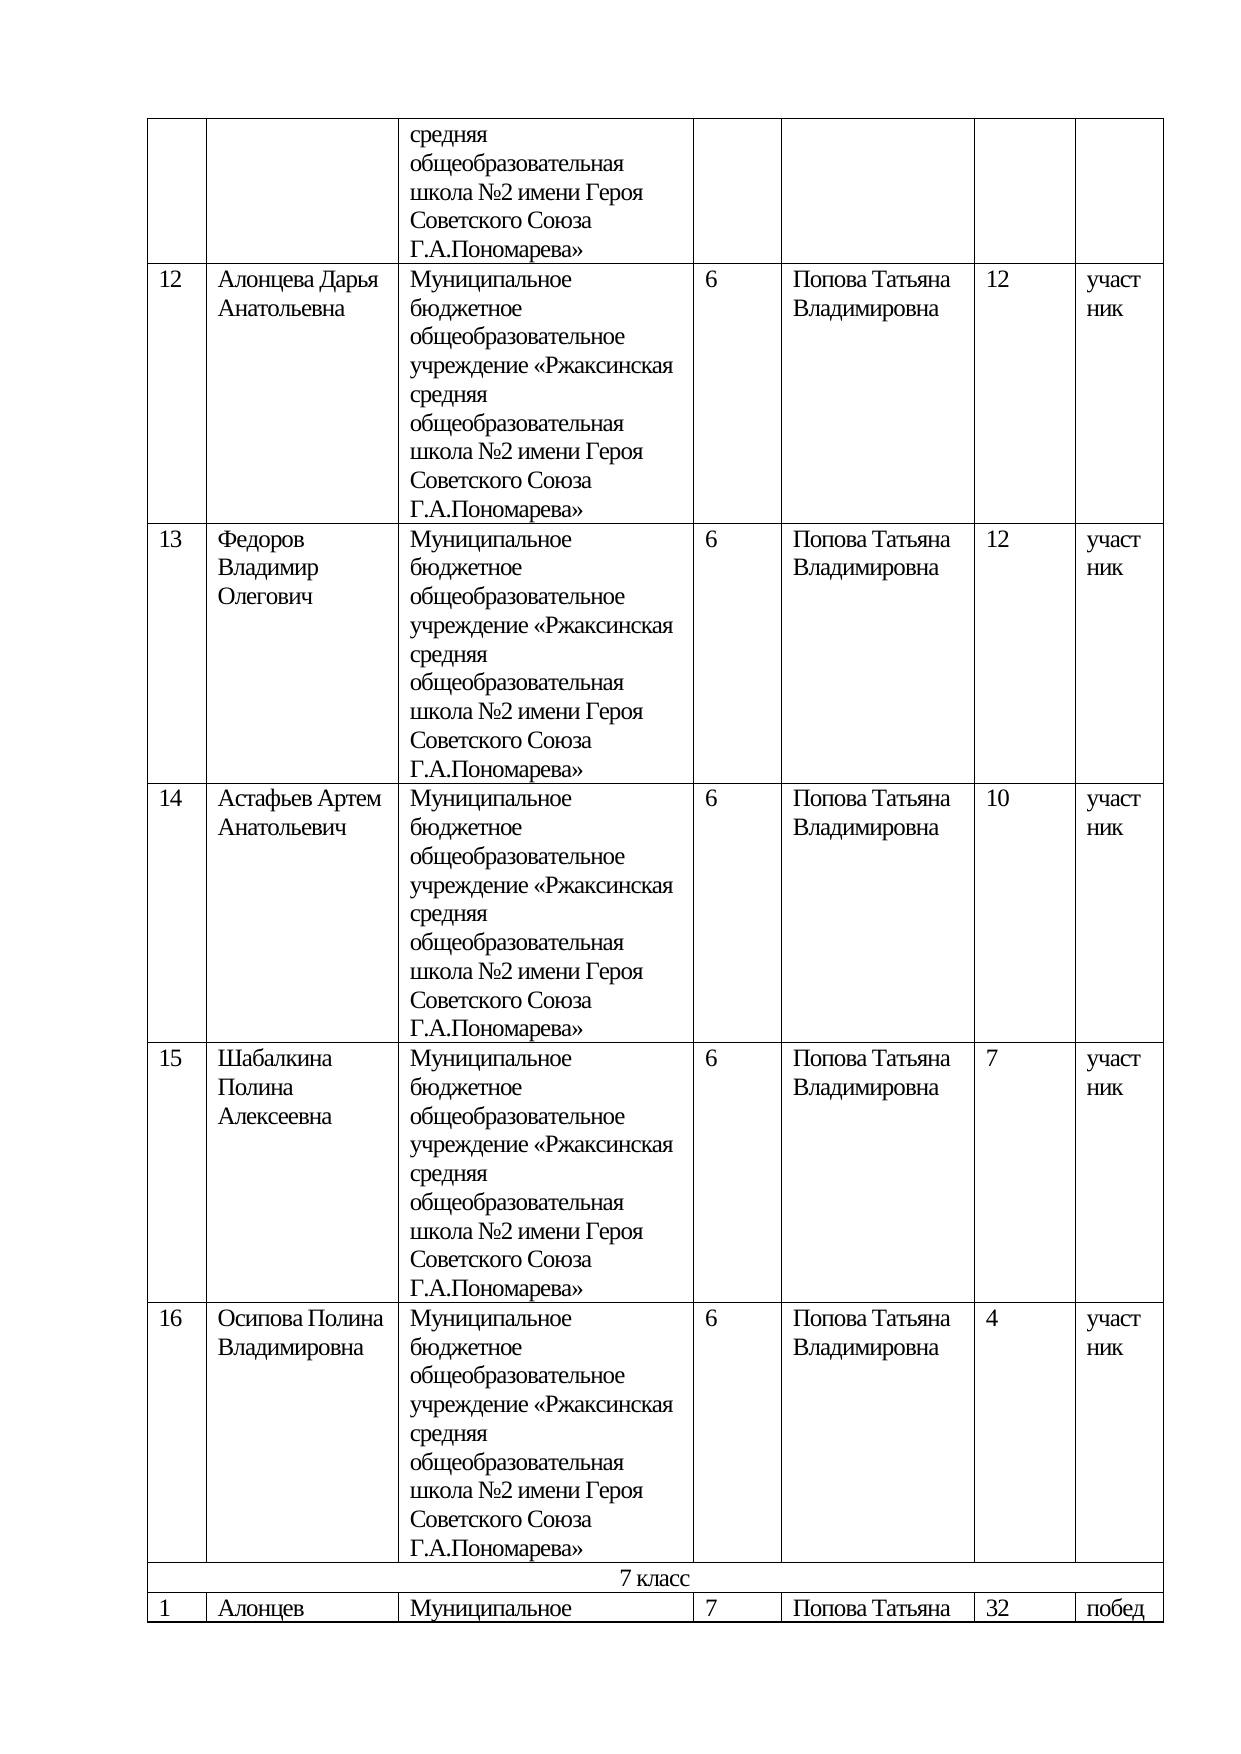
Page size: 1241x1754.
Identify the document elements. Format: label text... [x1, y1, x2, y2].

table_cell участник [1076, 264, 1163, 523]
table_cell 32 [975, 1593, 1075, 1621]
table_cell побед [1076, 1593, 1163, 1621]
table_cell [975, 119, 1075, 263]
table_cell 12 [975, 524, 1075, 782]
table_cell 6 [694, 784, 781, 1042]
table_cell Муниципальное [399, 1593, 693, 1621]
table_cell 6 [694, 1303, 781, 1562]
table_cell 10 [975, 784, 1075, 1042]
table_cell участник [1076, 1303, 1163, 1562]
table_cell Алонцева Дарья Анатольевна [207, 264, 398, 523]
table_cell Попова Татьяна Владимировна [782, 784, 974, 1042]
table_cell 16 [148, 1303, 206, 1562]
table_cell 6 [694, 524, 781, 782]
table_cell [148, 119, 206, 263]
table_cell Алонцев [207, 1593, 398, 1621]
table_cell [207, 119, 398, 263]
table_cell 7 [975, 1043, 1075, 1302]
table_cell участник [1076, 784, 1163, 1042]
table_cell 6 [694, 264, 781, 523]
table_cell участник [1076, 524, 1163, 782]
table_cell Попова Татьяна Владимировна [782, 1043, 974, 1302]
table_cell Муниципальное бюджетное общеобразовательное учреждение «Ржаксинская средняя общеобразовательная школа №2 имени Героя Советского Союза Г.А.Пономарева» [399, 784, 693, 1042]
table_cell [782, 119, 974, 263]
table_cell 13 [148, 524, 206, 782]
table_cell 4 [975, 1303, 1075, 1562]
table_cell 7 класс [148, 1563, 1163, 1592]
table_cell 12 [148, 264, 206, 523]
table_cell Муниципальное бюджетное общеобразовательное учреждение «Ржаксинская средняя общеобразовательная школа №2 имени Героя Советского Союза Г.А.Пономарева» [399, 1303, 693, 1562]
table_cell [1076, 119, 1163, 263]
table_cell участник [1076, 1043, 1163, 1302]
table_cell Попова Татьяна Владимировна [782, 1303, 974, 1562]
table_cell Попова Татьяна Владимировна [782, 264, 974, 523]
table_cell Муниципальное бюджетное общеобразовательное учреждение «Ржаксинская средняя общеобразовательная школа №2 имени Героя Советского Союза Г.А.Пономарева» [399, 1043, 693, 1302]
table_cell Шабалкина Полина Алексеевна [207, 1043, 398, 1302]
table_cell Попова Татьяна Владимировна [782, 524, 974, 782]
table_cell Федоров Владимир Олегович [207, 524, 398, 782]
table_cell 1 [148, 1593, 206, 1621]
table_cell Осипова Полина Владимировна [207, 1303, 398, 1562]
table_cell Муниципальное бюджетное общеобразовательное учреждение «Ржаксинская средняя общеобразовательная школа №2 имени Героя Советского Союза Г.А.Пономарева» [399, 264, 693, 523]
table_cell 7 [694, 1593, 781, 1621]
table_cell средняя общеобразовательная школа №2 имени Героя Советского Союза Г.А.Пономарева» [399, 119, 693, 263]
table_cell Астафьев Артем Анатольевич [207, 784, 398, 1042]
table_cell 12 [975, 264, 1075, 523]
table_cell 6 [694, 1043, 781, 1302]
table_cell [694, 119, 781, 263]
table_cell Муниципальное бюджетное общеобразовательное учреждение «Ржаксинская средняя общеобразовательная школа №2 имени Героя Советского Союза Г.А.Пономарева» [399, 524, 693, 782]
table_cell 15 [148, 1043, 206, 1302]
table_cell Попова Татьяна [782, 1593, 974, 1621]
table_cell 14 [148, 784, 206, 1042]
